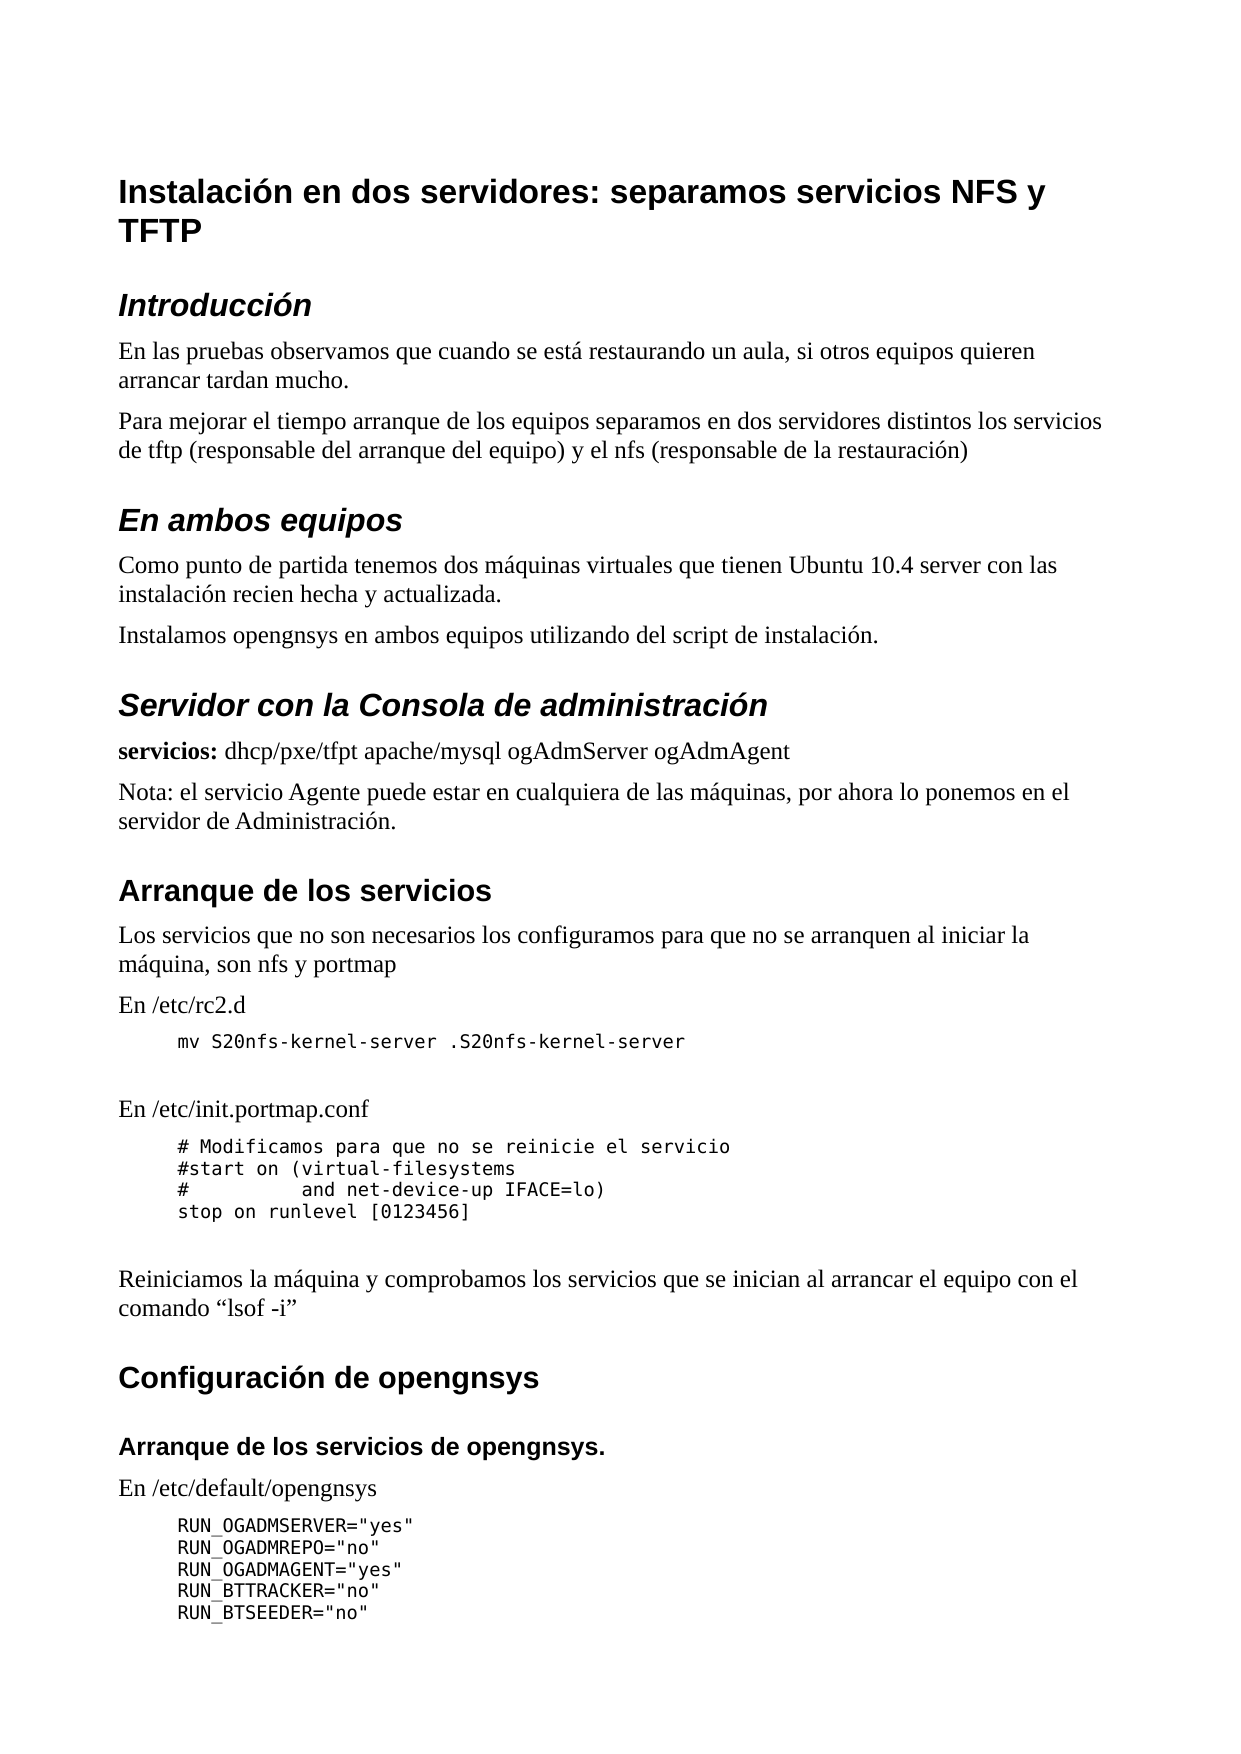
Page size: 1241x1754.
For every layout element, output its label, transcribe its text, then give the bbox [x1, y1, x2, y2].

text Para mejorar el tiempo arranque de los equipos separamos en dos servidores distintos los servicios de tftp (responsable del arranque del equipo) y el nfs (responsable de la restauración) [118, 406, 1122, 463]
subtitle Arranque de los servicios de opengnsys. [118, 1432, 1122, 1461]
text Los servicios que no son necesarios los configuramos para que no se arranquen al iniciar la máquina, son nfs y portmap [118, 920, 1122, 978]
text Nota: el servicio Agente puede estar en cualquiera de las máquinas, por ahora lo ponemos en el servidor de Administración. [118, 777, 1122, 835]
subtitle En ambos equipos [118, 501, 1122, 538]
text En las pruebas observamos que cuando se está restaurando un aula, si otros equipos quieren arrancar tardan mucho. [118, 336, 1122, 393]
text En /etc/init.portmap.conf [118, 1094, 1122, 1123]
text Instalamos opengnsys en ambos equipos utilizando del script de instalación. [118, 620, 1122, 649]
subtitle Instalación en dos servidores: separamos servicios NFS y TFTP [118, 172, 1122, 249]
text Reiniciamos la máquina y comprobamos los servicios que se inician al arrancar el equipo con el comando “lsof -i” [118, 1264, 1122, 1322]
text En /etc/default/opengnsys [118, 1473, 1122, 1502]
text servicios: dhcp/pxe/tfpt apache/mysql ogAdmServer ogAdmAgent [118, 736, 1122, 765]
subtitle Introducción [118, 287, 1122, 323]
text RUN_OGADMSERVER="yes" RUN_OGADMREPO="no" RUN_OGADMAGENT="yes" RUN_BTTRACKER="no" RUN_BTSEEDER="no" [177, 1515, 1063, 1624]
text Como punto de partida tenemos dos máquinas virtuales que tienen Ubuntu 10.4 server con las instalación recien hecha y actualizada. [118, 550, 1122, 608]
text En /etc/rc2.d [118, 990, 1122, 1019]
subtitle Arranque de los servicios [118, 872, 1122, 908]
subtitle Servidor con la Consola de administración [118, 687, 1122, 723]
text mv S20nfs-kernel-server .S20nfs-kernel-server [177, 1031, 1063, 1053]
subtitle Configuración de opengnsys [118, 1359, 1122, 1395]
text # Modificamos para que no se reinicie el servicio #start on (virtual-filesystems # and net-device-up IFACE=lo) stop on runlevel [0123456] [177, 1136, 1063, 1223]
